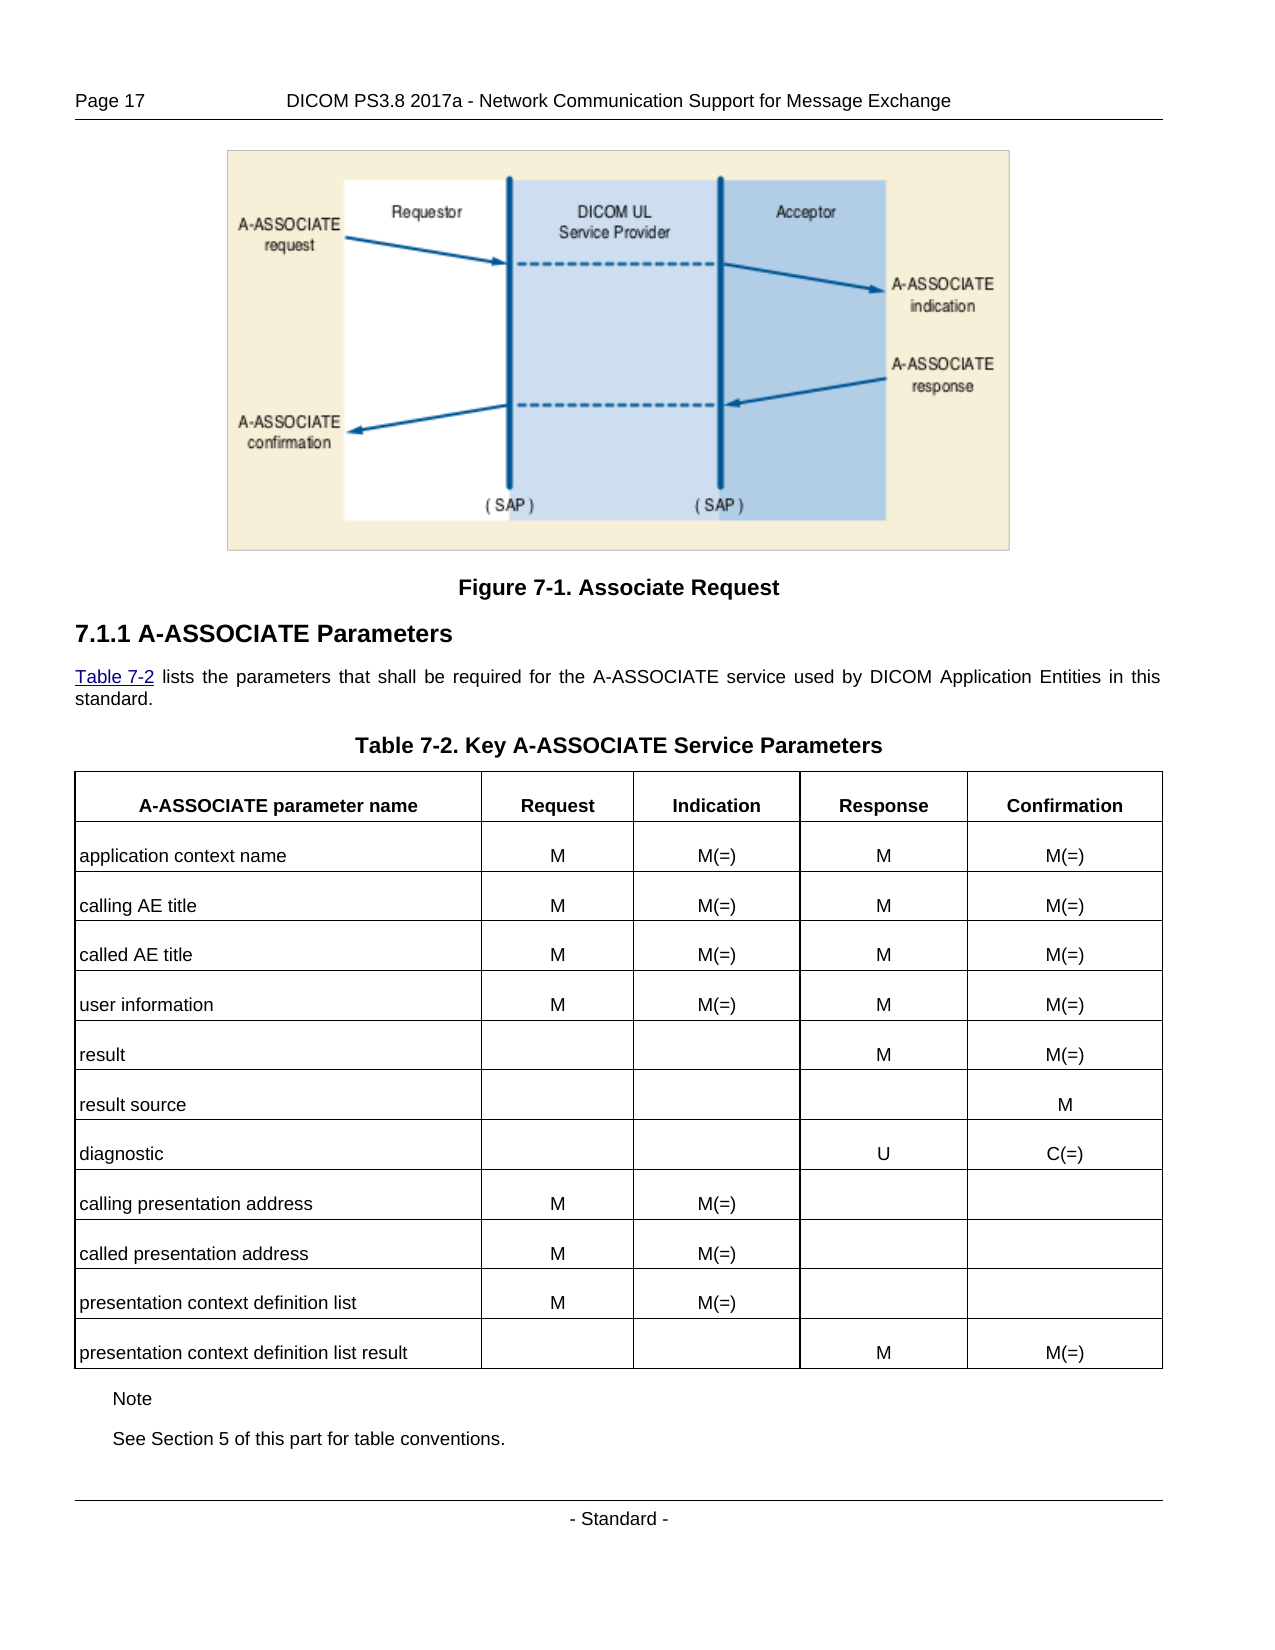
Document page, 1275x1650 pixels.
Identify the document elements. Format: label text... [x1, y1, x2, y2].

table_cell M [801, 872, 967, 920]
table_cell M(=) [968, 872, 1162, 920]
table_cell M [801, 921, 967, 970]
table_cell M(=) [968, 971, 1162, 1020]
table_cell calling AE title [76, 872, 481, 920]
table_cell [801, 1170, 967, 1218]
table_cell M(=) [968, 1021, 1162, 1069]
table_cell [801, 1269, 967, 1318]
table_cell [634, 1319, 799, 1367]
text Table 7-2 lists the parameters that shall be required for the A-ASSOCIATE service used by DICOM Application Entities in this standard. [75, 666, 1162, 709]
table_cell presentation context definition list result [76, 1319, 481, 1367]
table_header Indication [634, 772, 799, 821]
table_cell diagnostic [76, 1120, 481, 1169]
table_cell [482, 1120, 633, 1169]
table_cell [968, 1170, 1162, 1218]
table_cell [801, 1220, 967, 1268]
table_header Confirmation [968, 772, 1162, 821]
table_cell M(=) [634, 1170, 799, 1218]
table_header Request [482, 772, 633, 821]
table_cell M(=) [634, 822, 799, 871]
table_cell M(=) [968, 822, 1162, 871]
table_cell M(=) [968, 921, 1162, 970]
table_cell result [76, 1021, 481, 1069]
table_cell C(=) [968, 1120, 1162, 1169]
table_cell M [801, 971, 967, 1020]
text Table 7-2. Key A-ASSOCIATE Service Parameters [75, 732, 1162, 758]
text See Section 5 of this part for table conventions. [112, 1428, 1125, 1449]
text Note [112, 1387, 1125, 1409]
table_cell called presentation address [76, 1220, 481, 1268]
table_cell calling presentation address [76, 1170, 481, 1218]
table_cell [482, 1319, 633, 1367]
table_cell M [801, 1319, 967, 1367]
table_cell M [968, 1070, 1162, 1119]
table_cell [482, 1070, 633, 1119]
table_cell [482, 1021, 633, 1069]
text 7.1.1 A-ASSOCIATE Parameters [75, 619, 1162, 647]
table_cell M(=) [634, 1220, 799, 1268]
table_header A-ASSOCIATE parameter name [76, 772, 481, 821]
table_cell [634, 1070, 799, 1119]
table_cell M [482, 1269, 633, 1318]
table_cell application context name [76, 822, 481, 871]
picture [226, 150, 1011, 552]
table_cell M [482, 921, 633, 970]
table_cell called AE title [76, 921, 481, 970]
table_cell result source [76, 1070, 481, 1119]
table_cell M(=) [634, 872, 799, 920]
table_cell M [482, 1170, 633, 1218]
table_cell M [482, 872, 633, 920]
table_cell M [801, 1021, 967, 1069]
table_cell presentation context definition list [76, 1269, 481, 1318]
table_cell [634, 1120, 799, 1169]
table_cell [968, 1220, 1162, 1268]
table_cell M [482, 1220, 633, 1268]
table_cell M(=) [968, 1319, 1162, 1367]
table_cell M [482, 822, 633, 871]
table_cell U [801, 1120, 967, 1169]
table_cell [968, 1269, 1162, 1318]
table_cell user information [76, 971, 481, 1020]
table_cell M [482, 971, 633, 1020]
table_cell [634, 1021, 799, 1069]
table_cell M(=) [634, 921, 799, 970]
table_cell M [801, 822, 967, 871]
table_header Response [801, 772, 967, 821]
table_cell [801, 1070, 967, 1119]
table_cell M(=) [634, 971, 799, 1020]
table_cell M(=) [634, 1269, 799, 1318]
text Figure 7-1. Associate Request [75, 574, 1162, 600]
